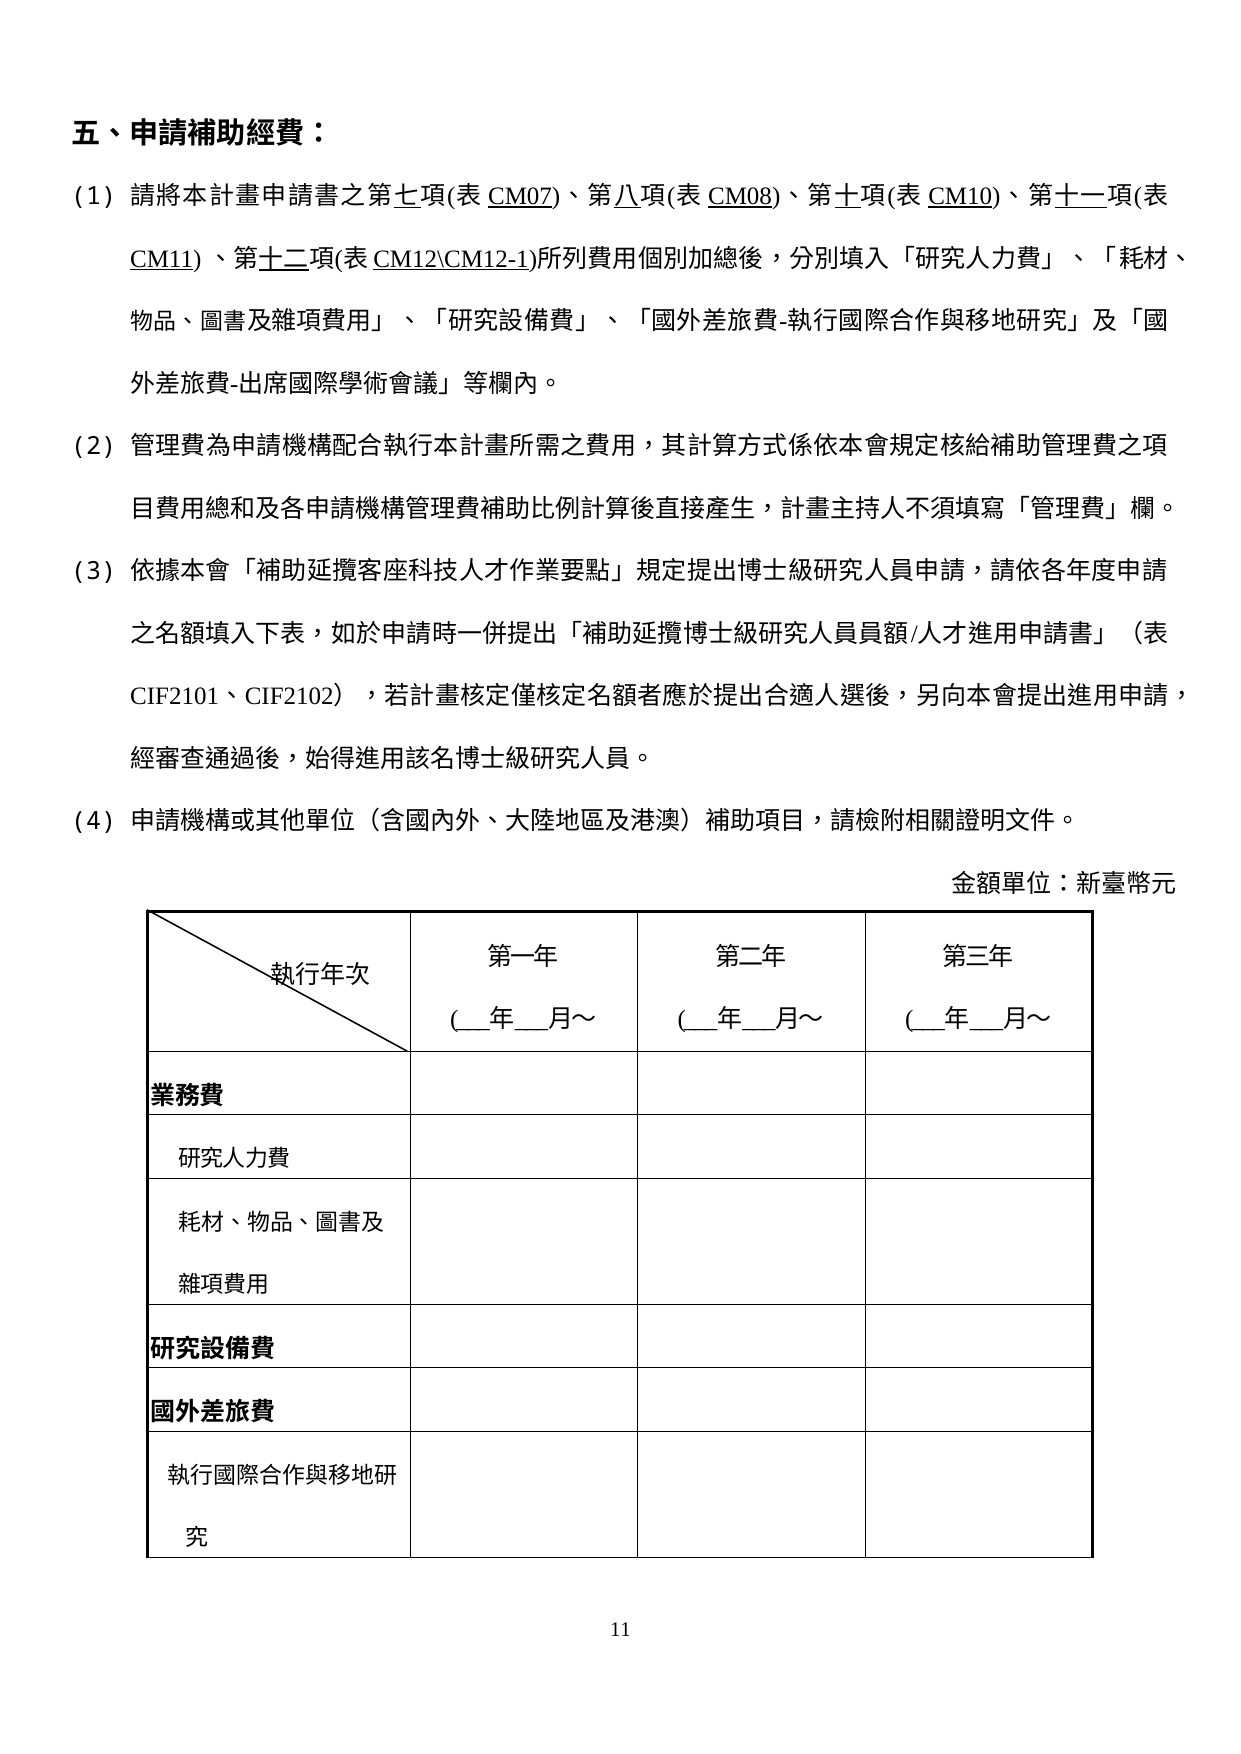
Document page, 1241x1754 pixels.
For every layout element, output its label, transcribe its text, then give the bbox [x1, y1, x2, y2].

list 請將本計畫申請書之第七項(表CM07)、第八項(表CM08)、第十項(表CM10)、第十一項(表CM11) 、第十二項(表CM12\CM12-1)所列費用個別加總後，分別填入「研究人力費」、「耗材、物品、圖書及雜項費用」、「研究設備費」、「國外差旅費-執行國際合作與移地研究」及「國外差旅費-出席國際學術會議」等欄內。 [71, 152, 1169, 402]
table_cell [866, 1432, 1091, 1557]
table_cell [411, 1368, 637, 1431]
table_cell [866, 1179, 1091, 1304]
table_header 執行年次 補助項目 [149, 913, 403, 1051]
table_cell 耗材、物品、圖書及 雜項費用 [149, 1179, 410, 1304]
list 管理費為申請機構配合執行本計畫所需之費用，其計算方式係依本會規定核給補助管理費之項目費用總和及各申請機構管理費補助比例計算後直接產生，計畫主持人不須填寫「管理費」欄。 [71, 402, 1169, 527]
table_cell [411, 1115, 637, 1178]
table_cell [411, 1179, 637, 1304]
table_header 第二年 (___年___月～ ___年___月) [638, 913, 865, 1051]
list 依據本會「補助延攬客座科技人才作業要點」規定提出博士級研究人員申請，請依各年度申請之名額填入下表，如於申請時一併提出「補助延攬博士級研究人員員額/人才進用申請書」（表CIF2101、CIF2102），若計畫核定僅核定名額者應於提出合適人選後，另向本會提出進用申請，經審查通過後，始得進用該名博士級研究人員。 [71, 527, 1169, 777]
table_cell [411, 1052, 637, 1114]
table_cell [411, 1432, 637, 1557]
table_cell [411, 1305, 637, 1367]
table_cell [866, 1368, 1091, 1431]
table_cell [638, 1179, 865, 1304]
table_cell [866, 1115, 1091, 1178]
table_cell [866, 1052, 1091, 1114]
table_cell 業務費 [149, 1052, 410, 1114]
table_cell [638, 1115, 865, 1178]
table_cell 研究設備費 [149, 1305, 410, 1367]
text 五、申請補助經費： [71, 89, 1169, 152]
table_cell 國外差旅費 [149, 1368, 410, 1431]
table_header 第三年 (___年___月～ ___年___月) [866, 913, 1091, 1051]
table_cell [638, 1305, 865, 1367]
table_cell [638, 1432, 865, 1557]
table_cell [638, 1052, 865, 1114]
table_cell [638, 1368, 865, 1431]
table_header 第一年 (___年___月～ ___年___月) [411, 913, 637, 1051]
list 申請機構或其他單位（含國內外、大陸地區及港澳）補助項目，請檢附相關證明文件。 [71, 777, 1169, 839]
table_cell [866, 1305, 1091, 1367]
table_cell 執行國際合作與移地研究 [149, 1432, 410, 1557]
table_header 執行年次 補助項目 [157, 913, 410, 1051]
table_cell 研究人力費 [149, 1115, 410, 1178]
text 金額單位：新臺幣元 [114, 839, 1176, 902]
